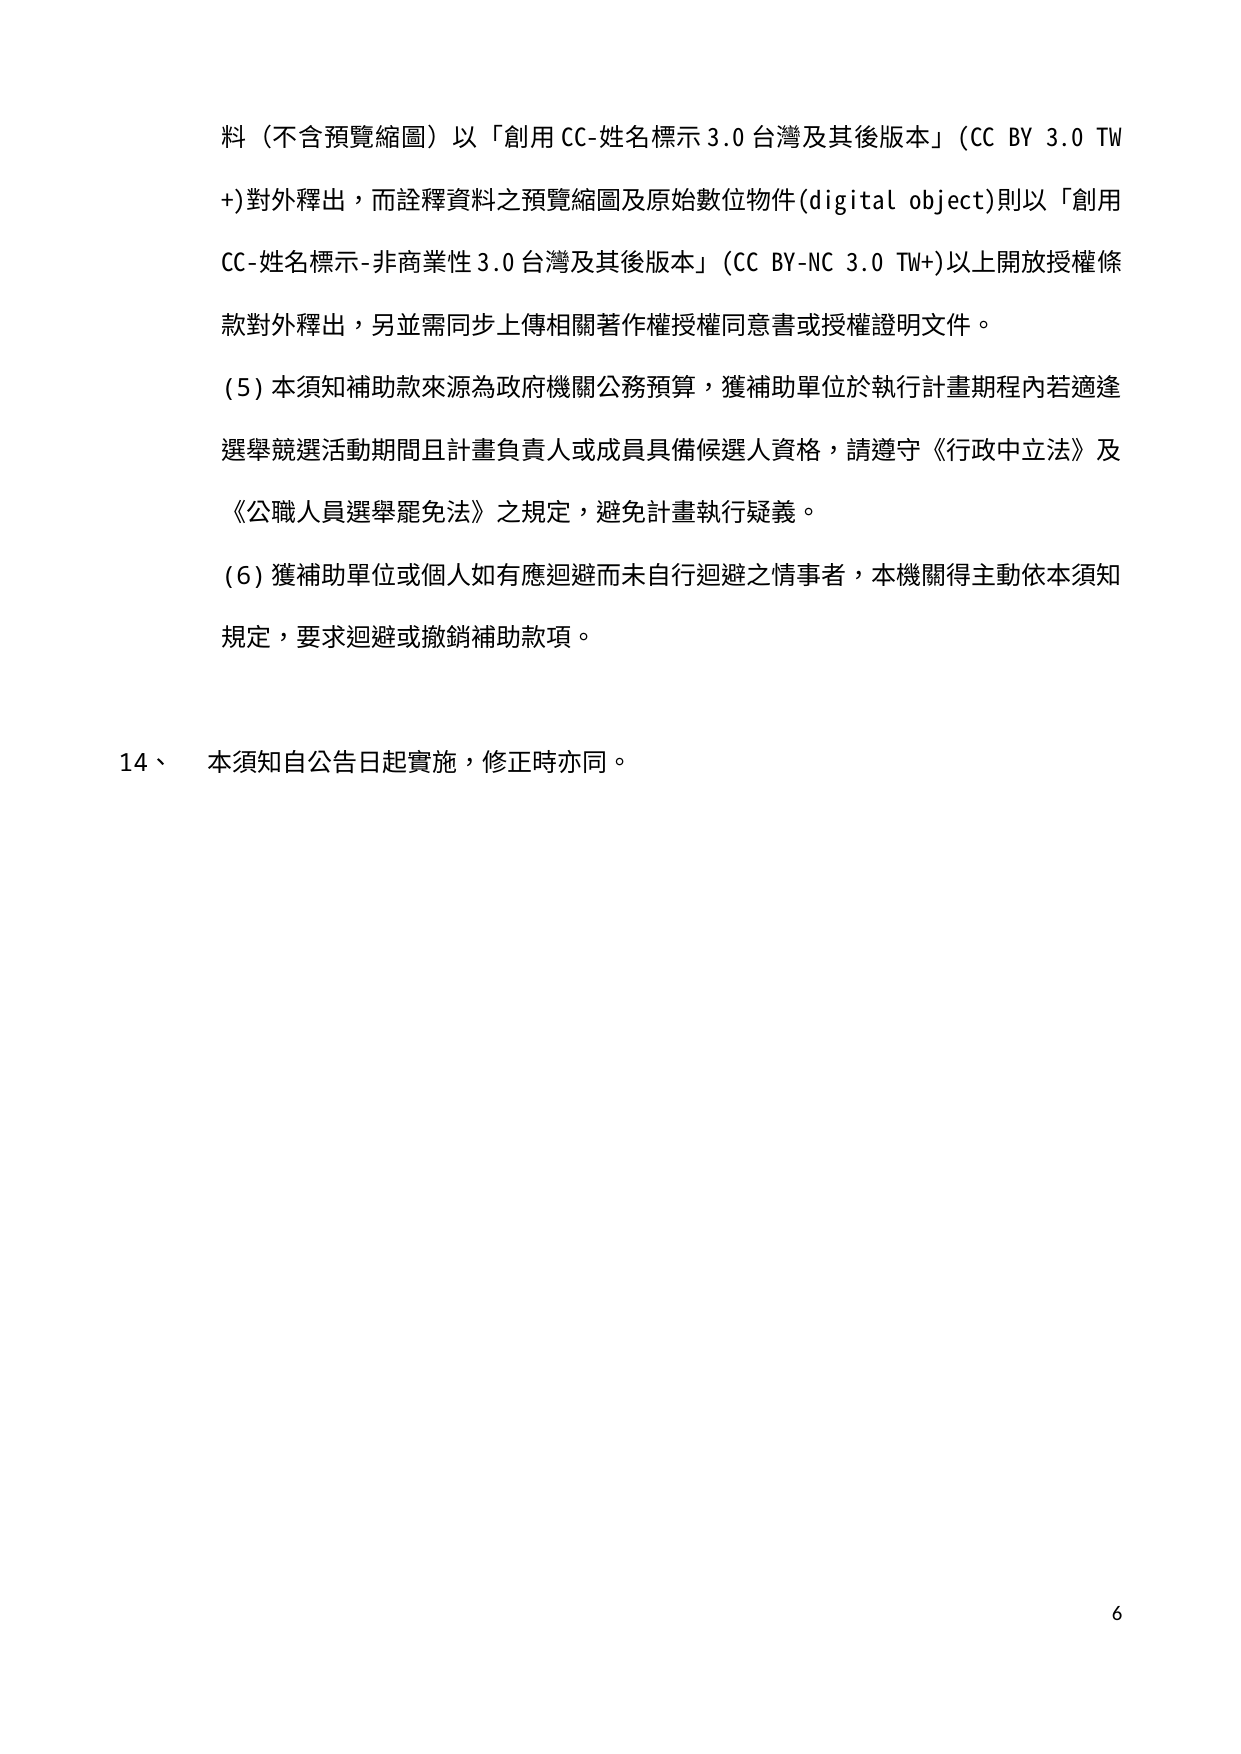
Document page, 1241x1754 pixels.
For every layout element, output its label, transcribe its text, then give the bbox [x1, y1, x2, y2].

list 獲補助單位或個人如有應迴避而未自行迴避之情事者，本機關得主動依本須知規定，要求迴避或撤銷補助款項。 [221, 532, 1122, 657]
list 本須知補助款來源為政府機關公務預算，獲補助單位於執行計畫期程內若適逢選舉競選活動期間且計畫負責人或成員具備候選人資格，請遵守《行政中立法》及《公職人員選舉罷免法》之規定，避免計畫執行疑義。 [221, 344, 1122, 532]
list 本須知自公告日起實施，修正時亦同。 [118, 719, 1122, 782]
list 料（不含預覽縮圖）以「創用CC-姓名標示3.0台灣及其後版本」(CC BY 3.0 TW+)對外釋出，而詮釋資料之預覽縮圖及原始數位物件(digital object)則以「創用CC-姓名標示-非商業性3.0台灣及其後版本」(CC BY-NC 3.0 TW+)以上開放授權條款對外釋出，另並需同步上傳相關著作權授權同意書或授權證明文件。 [221, 94, 1122, 344]
